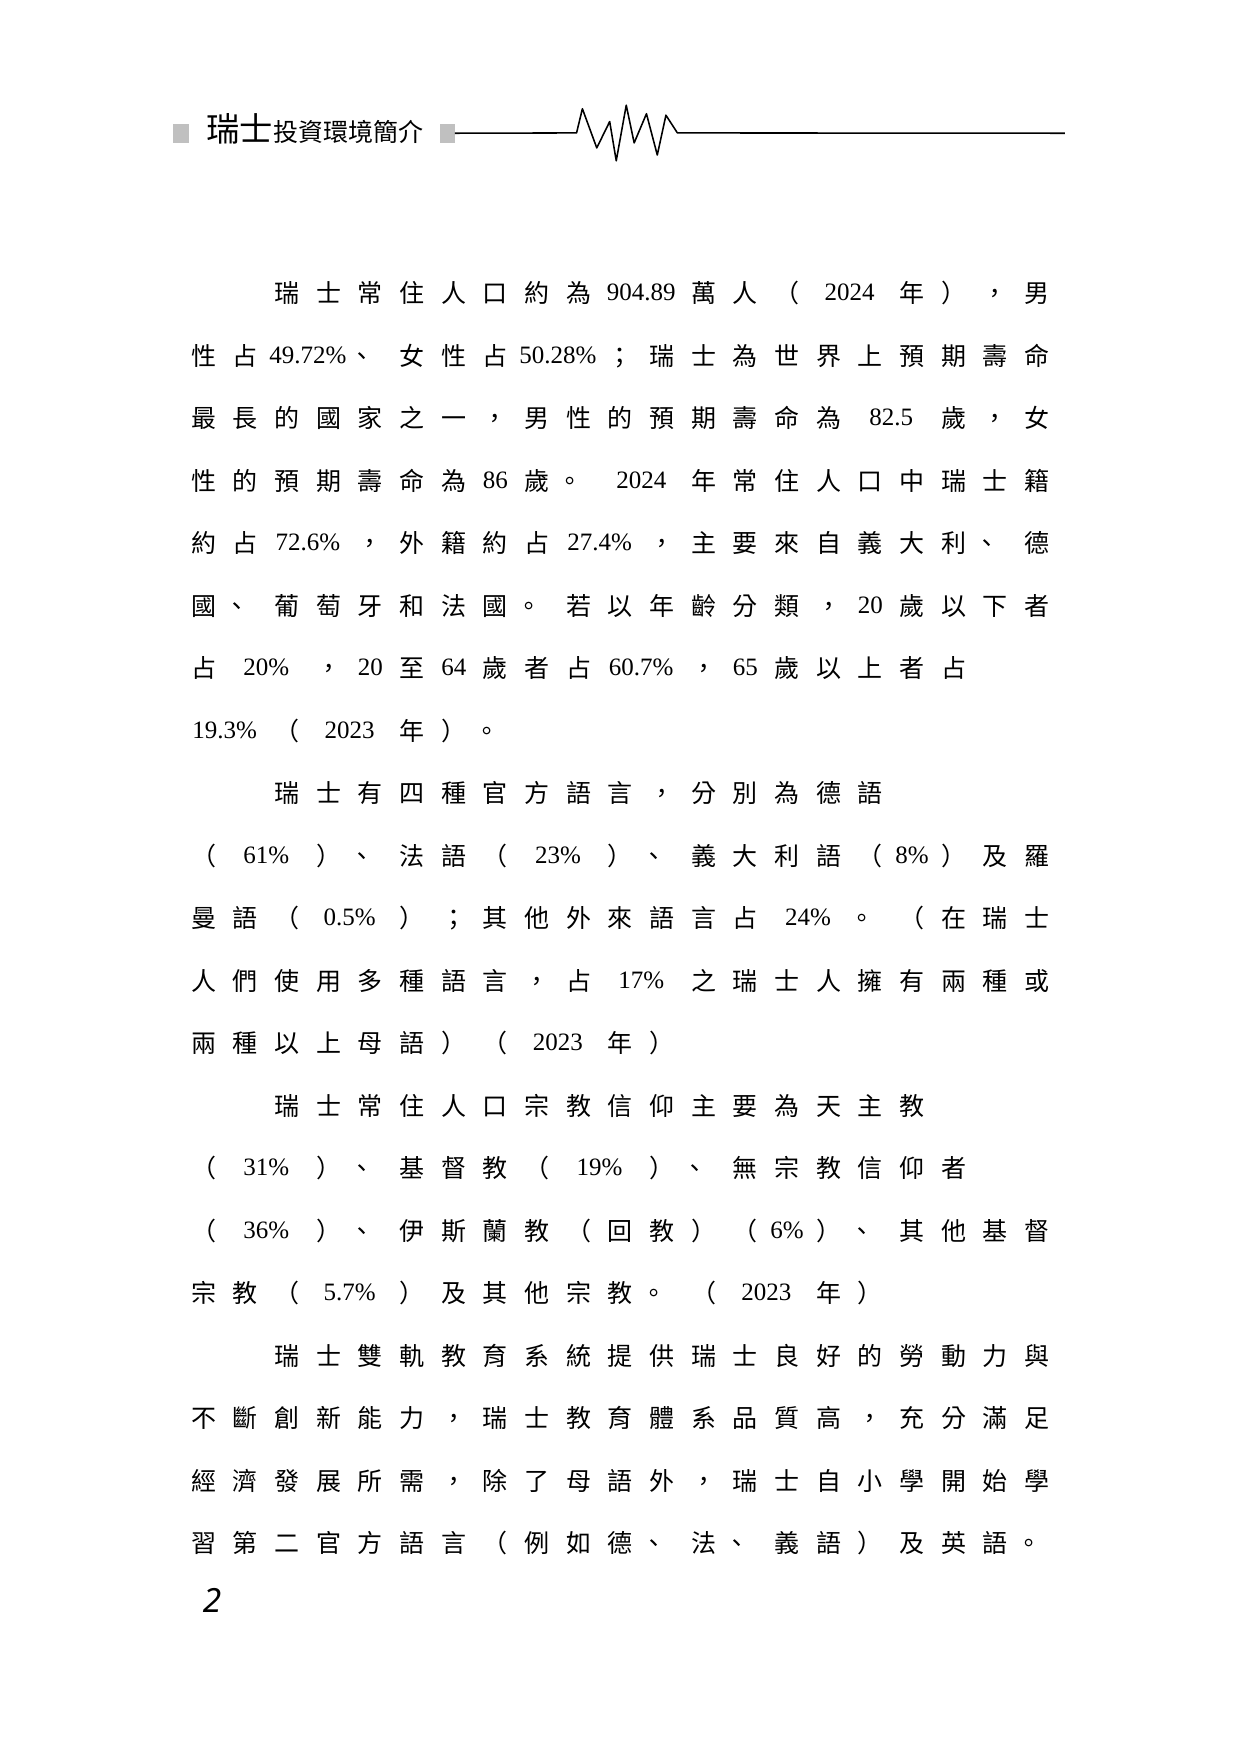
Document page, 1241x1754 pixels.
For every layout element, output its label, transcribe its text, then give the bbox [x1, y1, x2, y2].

text 瑞士有四種官方語言，分別為德語（61%）、法語（23%）、義大利語（8%）及羅曼語（0.5%）；其他外來語言占24%。（在瑞士人們使用多種語言，占17%之瑞士人擁有兩種或兩種以上母語）（2023年） [183, 750, 1058, 1063]
text 瑞士常住人口約為904.89萬人（2024年），男性占49.72%、女性占50.28%；瑞士為世界上預期壽命最長的國家之一，男性的預期壽命為82.5歲，女性的預期壽命為86歲。2024年常住人口中瑞士籍約占72.6%，外籍約占27.4%，主要來自義大利、德國、葡萄牙和法國。若以年齡分類，20歲以下者占20%，20至64歲者占60.7%，65歲以上者占19.3%（2023年）。 [183, 250, 1058, 750]
text 瑞士雙軌教育系統提供瑞士良好的勞動力與不斷創新能力，瑞士教育體系品質高，充分滿足經濟發展所需，除了母語外，瑞士自小學開始學習第二官方語言（例如德、法、義語）及英語。 [183, 1313, 1058, 1563]
text 瑞士常住人口宗教信仰主要為天主教（31%）、基督教（19%）、無宗教信仰者（36%）、伊斯蘭教（回教）（6%）、其他基督宗教（5.7%）及其他宗教。（2023年） [183, 1063, 1058, 1313]
